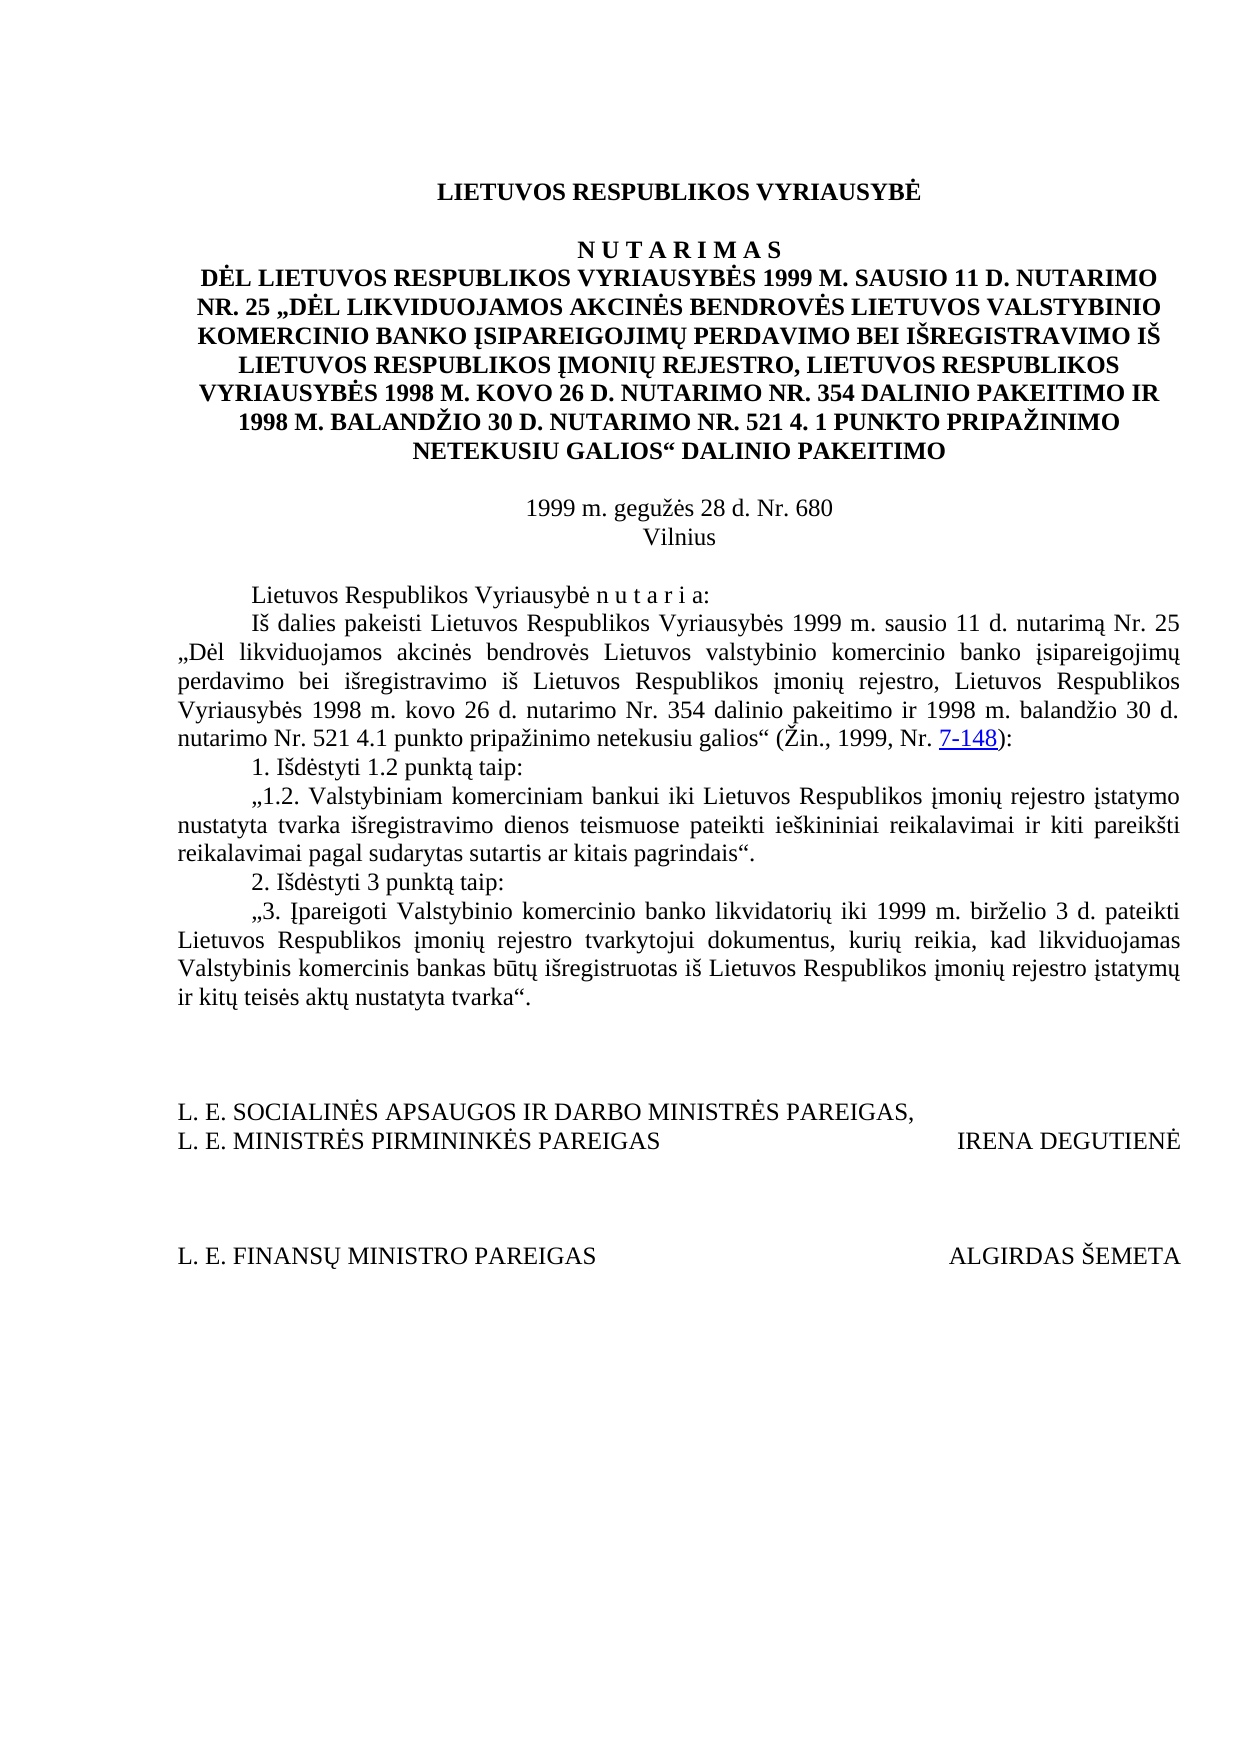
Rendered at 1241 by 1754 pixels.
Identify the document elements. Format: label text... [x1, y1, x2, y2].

text DĖL LIETUVOS RESPUBLIKOS VYRIAUSYBĖS 1999 M. SAUSIO 11 D. NUTARIMO NR. 25 „DĖL LIKVIDUOJAMOS AKCINĖS BENDROVĖS LIETUVOS VALSTYBINIO KOMERCINIO BANKO ĮSIPAREIGOJIMŲ PERDAVIMO BEI IŠREGISTRAVIMO IŠ LIETUVOS RESPUBLIKOS ĮMONIŲ REJESTRO, LIETUVOS RESPUBLIKOS VYRIAUSYBĖS 1998 M. KOVO 26 D. NUTARIMO NR. 354 DALINIO PAKEITIMO IR 1998 M. BALANDŽIO 30 D. NUTARIMO NR. 521 4. 1 PUNKTO PRIPAŽINIMO NETEKUSIU GALIOS“ DALINIO PAKEITIMO [177, 263, 1181, 465]
text Lietuvos Respublikos Vyriausybė nutaria: [177, 580, 1181, 608]
text L. E. FINANSŲ MINISTRO PAREIGAS ALGIRDAS ŠEMETA [177, 1241, 1181, 1270]
text „1.2. Valstybiniam komerciniam bankui iki Lietuvos Respublikos įmonių rejestro įstatymo nustatyta tvarka išregistravimo dienos teismuose pateikti ieškininiai reikalavimai ir kiti pareikšti reikalavimai pagal sudarytas sutartis ar kitais pagrindais“. [177, 781, 1181, 867]
text 1999 m. gegužės 28 d. Nr. 680 [177, 493, 1181, 522]
text „3. Įpareigoti Valstybinio komercinio banko likvidatorių iki 1999 m. birželio 3 d. pateikti Lietuvos Respublikos įmonių rejestro tvarkytojui dokumentus, kurių reikia, kad likviduojamas Valstybinis komercinis bankas būtų išregistruotas iš Lietuvos Respublikos įmonių rejestro įstatymų ir kitų teisės aktų nustatyta tvarka“. [177, 896, 1181, 1011]
text LIETUVOS RESPUBLIKOS VYRIAUSYBĖ [177, 177, 1181, 206]
text Iš dalies pakeisti Lietuvos Respublikos Vyriausybės 1999 m. sausio 11 d. nutarimą Nr. 25 „Dėl likviduojamos akcinės bendrovės Lietuvos valstybinio komercinio banko įsipareigojimų perdavimo bei išregistravimo iš Lietuvos Respublikos įmonių rejestro, Lietuvos Respublikos Vyriausybės 1998 m. kovo 26 d. nutarimo Nr. 354 dalinio pakeitimo ir 1998 m. balandžio 30 d. nutarimo Nr. 521 4.1 punkto pripažinimo netekusiu galios“ (Žin., 1999, Nr. 7-148): [177, 608, 1181, 752]
text N U T A R I M A S [177, 235, 1181, 263]
text L. E. MINISTRĖS PIRMININKĖS PAREIGAS IRENA DEGUTIENĖ [177, 1126, 1181, 1155]
text 2. Išdėstyti 3 punktą taip: [177, 867, 1181, 896]
text 1. Išdėstyti 1.2 punktą taip: [177, 752, 1181, 781]
text Vilnius [177, 522, 1181, 551]
text L. E. SOCIALINĖS APSAUGOS IR DARBO MINISTRĖS PAREIGAS, [177, 1097, 1181, 1126]
